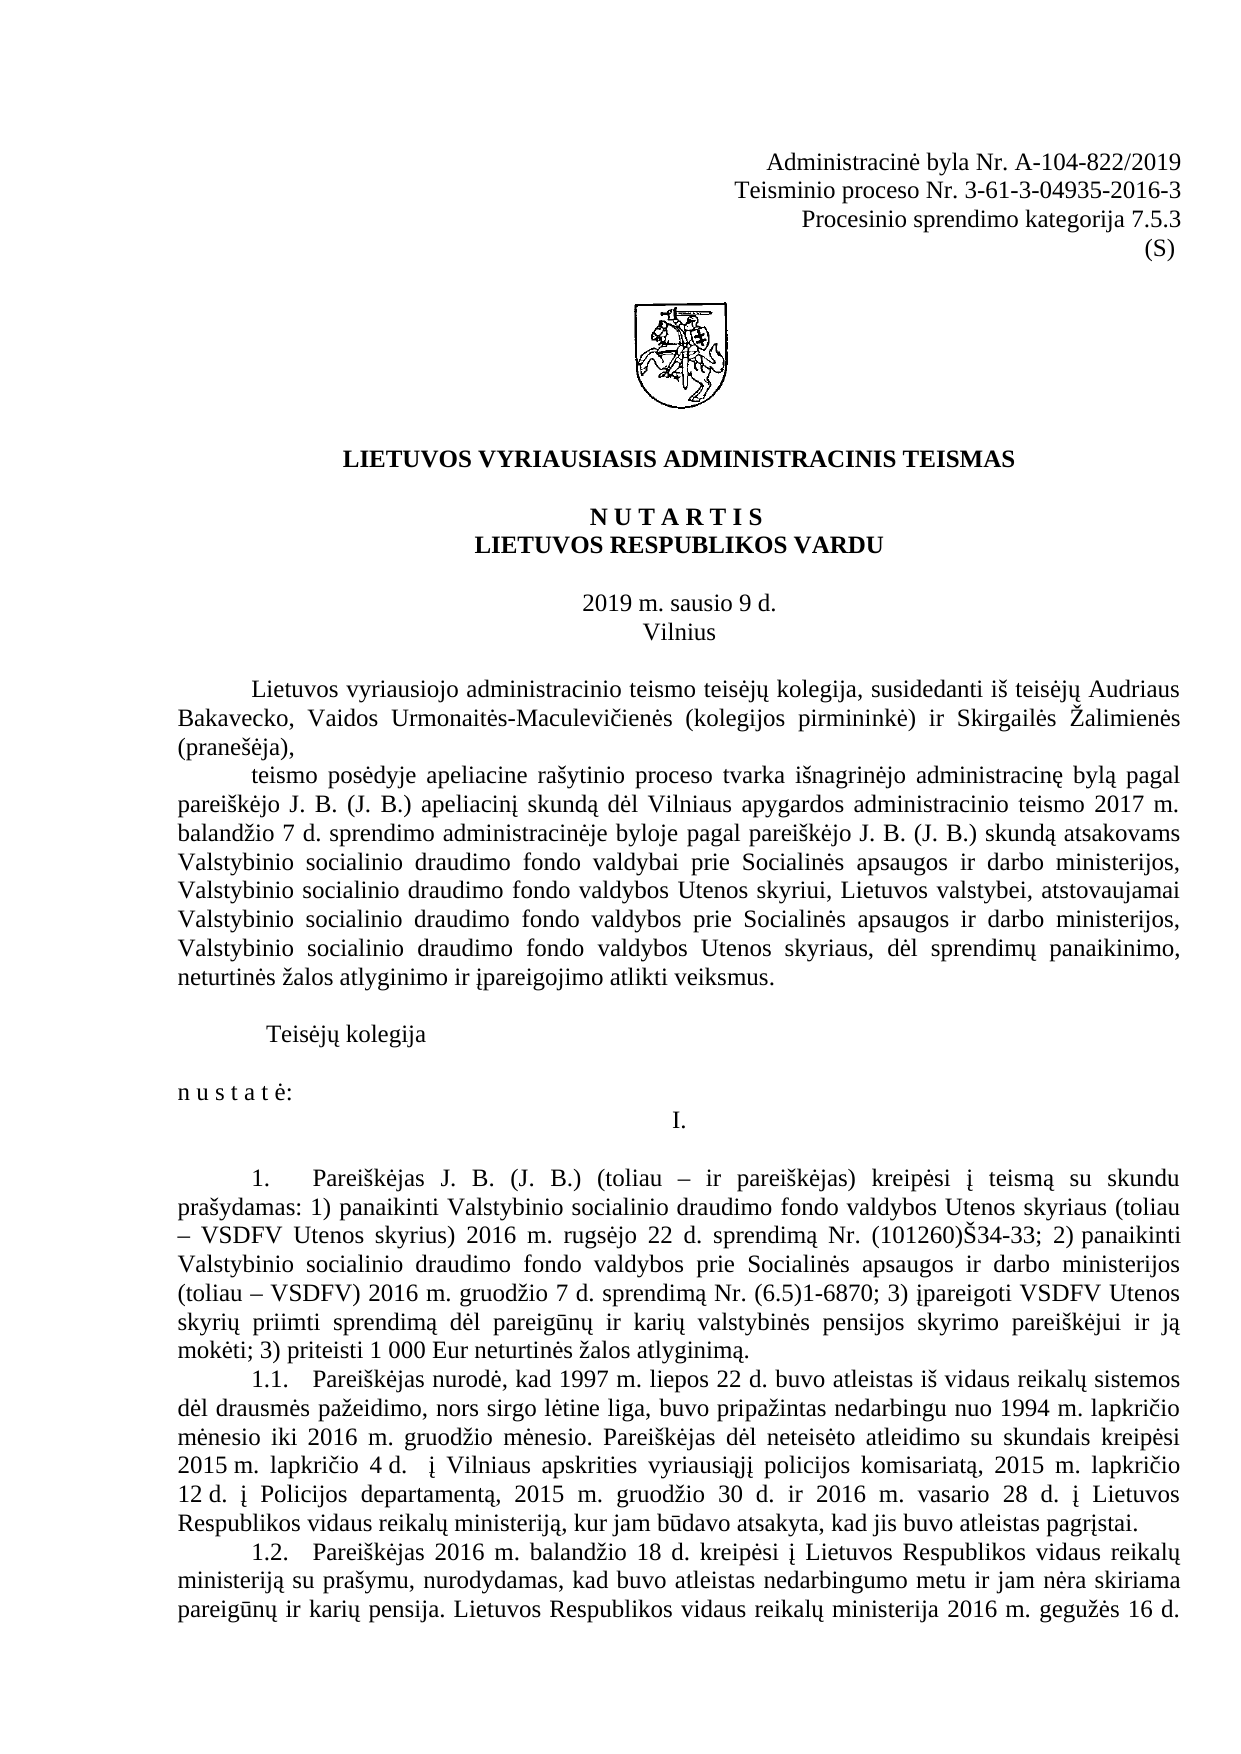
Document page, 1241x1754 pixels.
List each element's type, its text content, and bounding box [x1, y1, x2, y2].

text (S) [177, 233, 1181, 262]
text Teisėjų kolegija [177, 1019, 1181, 1048]
text Teisminio proceso Nr. 3-61-3-04935-2016-3 [177, 176, 1181, 204]
text 1.2. Pareiškėjas 2016 m. balandžio 18 d. kreipėsi į Lietuvos Respublikos vidaus reikalų ministeriją su prašymu, nurodydamas, kad buvo atleistas nedarbingumo metu ir jam nėra skiriama pareigūnų ir karių pensija. Lietuvos Respublikos vidaus reikalų ministerija 2016 m. gegužės 16 d. [177, 1537, 1181, 1623]
text LIETUVOS VYRIAUSIASIS ADMINISTRACINIS TEISMAS [177, 444, 1181, 473]
text n u s t a t ė: [177, 1077, 1181, 1106]
text Vilnius [177, 617, 1181, 646]
text Lietuvos vyriausiojo administracinio teismo teisėjų kolegija, susidedanti iš teisėjų Audriaus Bakavecko, Vaidos Urmonaitės-Maculevičienės (kolegijos pirmininkė) ir Skirgailės Žalimienės (pranešėja), [177, 674, 1181, 761]
text 2019 m. sausio 9 d. [177, 588, 1181, 617]
text teismo posėdyje apeliacine rašytinio proceso tvarka išnagrinėjo administracinę bylą pagal pareiškėjo J. B. (J. B.) apeliacinį skundą dėl Vilniaus apygardos administracinio teismo 2017 m. balandžio 7 d. sprendimo administracinėje byloje pagal pareiškėjo J. B. (J. B.) skundą atsakovams Valstybinio socialinio draudimo fondo valdybai prie Socialinės apsaugos ir darbo ministerijos, Valstybinio socialinio draudimo fondo valdybos Utenos skyriui, Lietuvos valstybei, atstovaujamai Valstybinio socialinio draudimo fondo valdybos prie Socialinės apsaugos ir darbo ministerijos, Valstybinio socialinio draudimo fondo valdybos Utenos skyriaus, dėl sprendimų panaikinimo, neturtinės žalos atlyginimo ir įpareigojimo atlikti veiksmus. [177, 761, 1181, 991]
text N U T A R T I S [177, 502, 1181, 531]
text 1. Pareiškėjas J. B. (J. B.) (toliau – ir pareiškėjas) kreipėsi į teismą su skundu prašydamas: 1) panaikinti Valstybinio socialinio draudimo fondo valdybos Utenos skyriaus (toliau – VSDFV Utenos skyrius) 2016 m. rugsėjo 22 d. sprendimą Nr. (101260)Š34-33; 2) panaikinti Valstybinio socialinio draudimo fondo valdybos prie Socialinės apsaugos ir darbo ministerijos (toliau – VSDFV) 2016 m. gruodžio 7 d. sprendimą Nr. (6.5)1-6870; 3) įpareigoti VSDFV Utenos skyrių priimti sprendimą dėl pareigūnų ir karių valstybinės pensijos skyrimo pareiškėjui ir ją mokėti; 3) priteisti 1 000 Eur neturtinės žalos atlyginimą. [177, 1163, 1181, 1364]
text 1.1. Pareiškėjas nurodė, kad 1997 m. liepos 22 d. buvo atleistas iš vidaus reikalų sistemos dėl drausmės pažeidimo, nors sirgo lėtine liga, buvo pripažintas nedarbingu nuo 1994 m. lapkričio mėnesio iki 2016 m. gruodžio mėnesio. Pareiškėjas dėl neteisėto atleidimo su skundais kreipėsi 2015 m. lapkričio 4 d. į Vilniaus apskrities vyriausiąjį policijos komisariatą, 2015 m. lapkričio 12 d. į Policijos departamentą, 2015 m. gruodžio 30 d. ir 2016 m. vasario 28 d. į Lietuvos Respublikos vidaus reikalų ministeriją, kur jam būdavo atsakyta, kad jis buvo atleistas pagrįstai. [177, 1364, 1181, 1537]
text I. [177, 1106, 1181, 1134]
text LIETUVOS RESPUBLIKOS VARDU [177, 531, 1181, 559]
text Procesinio sprendimo kategorija 7.5.3 [177, 204, 1181, 233]
text Administracinė byla Nr. A-104-822/2019 [177, 147, 1181, 176]
